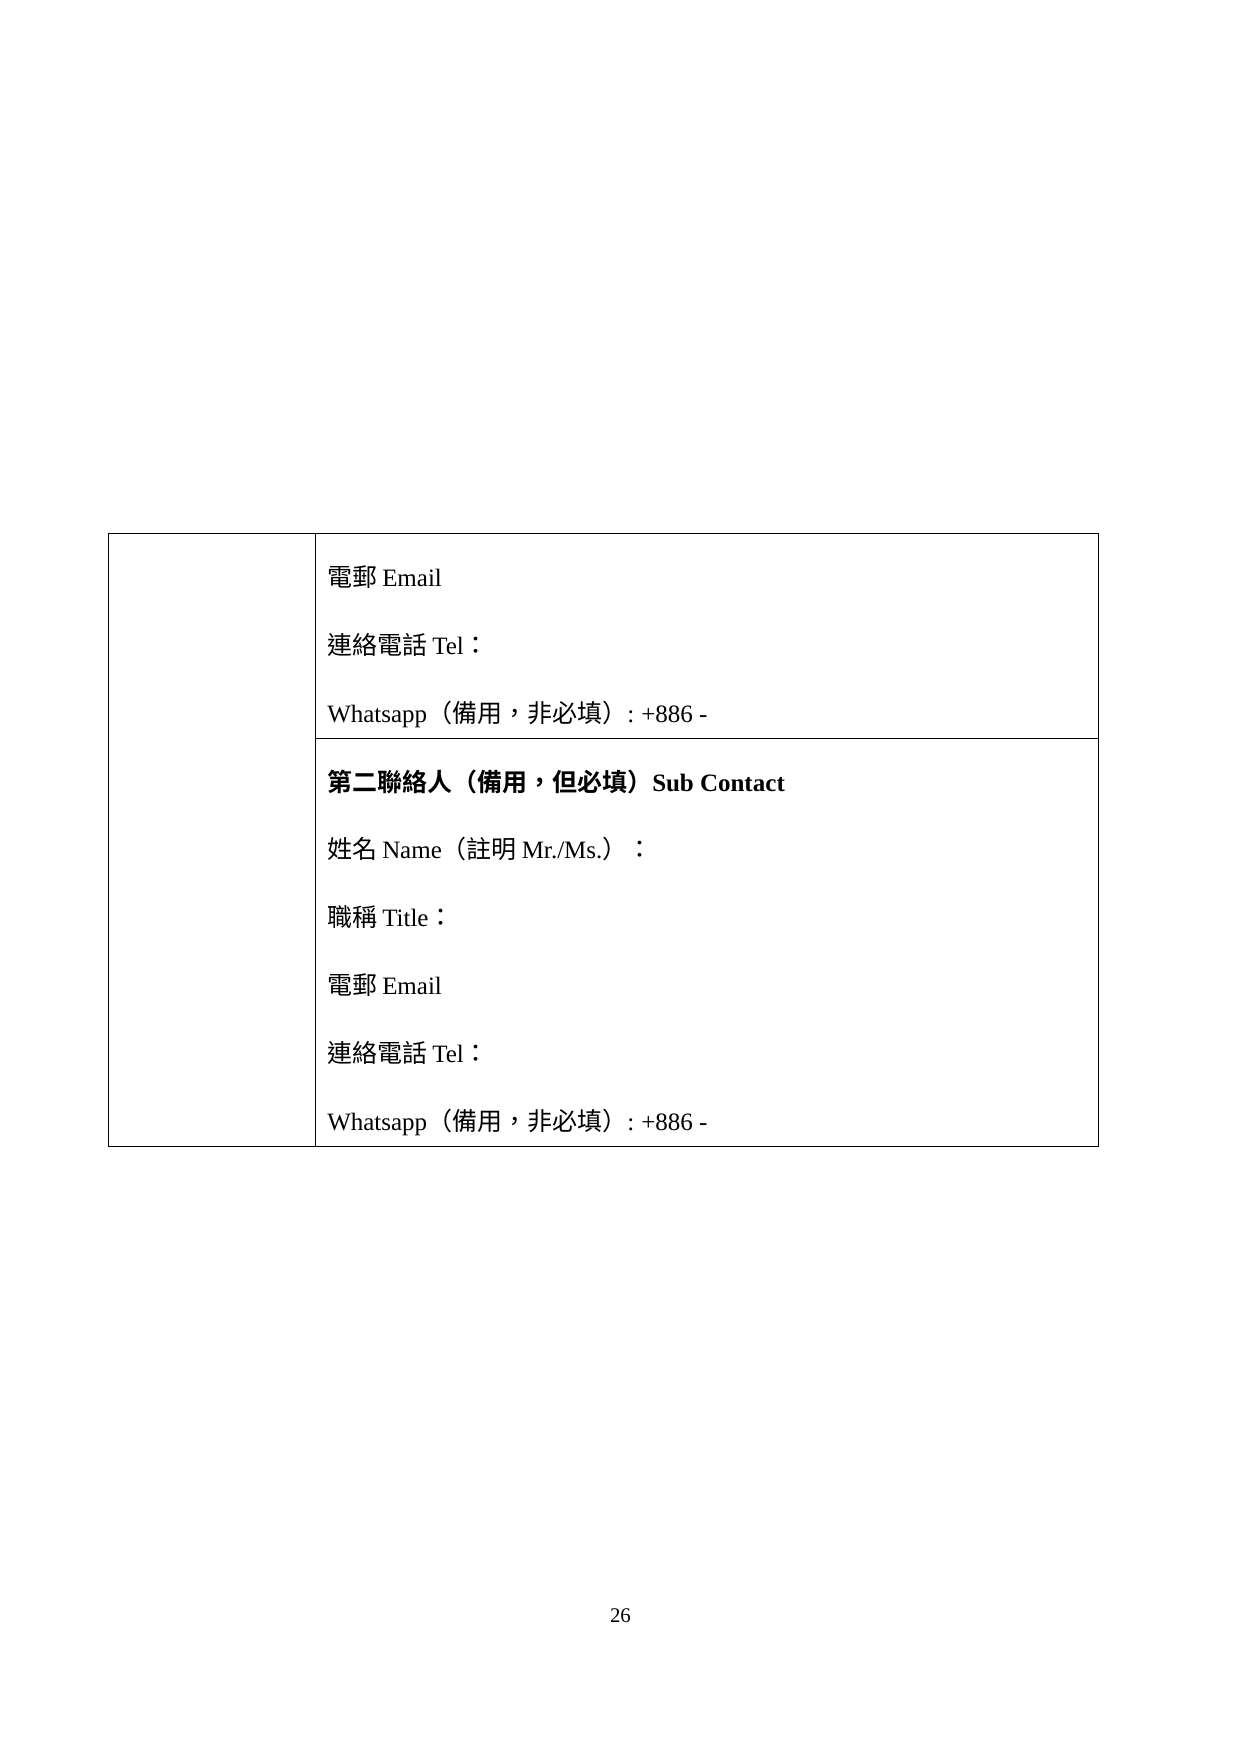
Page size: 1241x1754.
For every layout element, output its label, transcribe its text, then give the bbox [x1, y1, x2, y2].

table_cell 電郵Email 連絡電話Tel： Whatsapp（備用，非必填）: +886 - [316, 534, 1098, 737]
table_cell 第二聯絡人（備用，但必填）Sub Contact 姓名Name（註明Mr./Ms.）： 職稱Title： 電郵Email 連絡電話Tel： Whatsapp（備用，非必填）: +886 - [316, 739, 1098, 1146]
table_cell [109, 534, 315, 1146]
